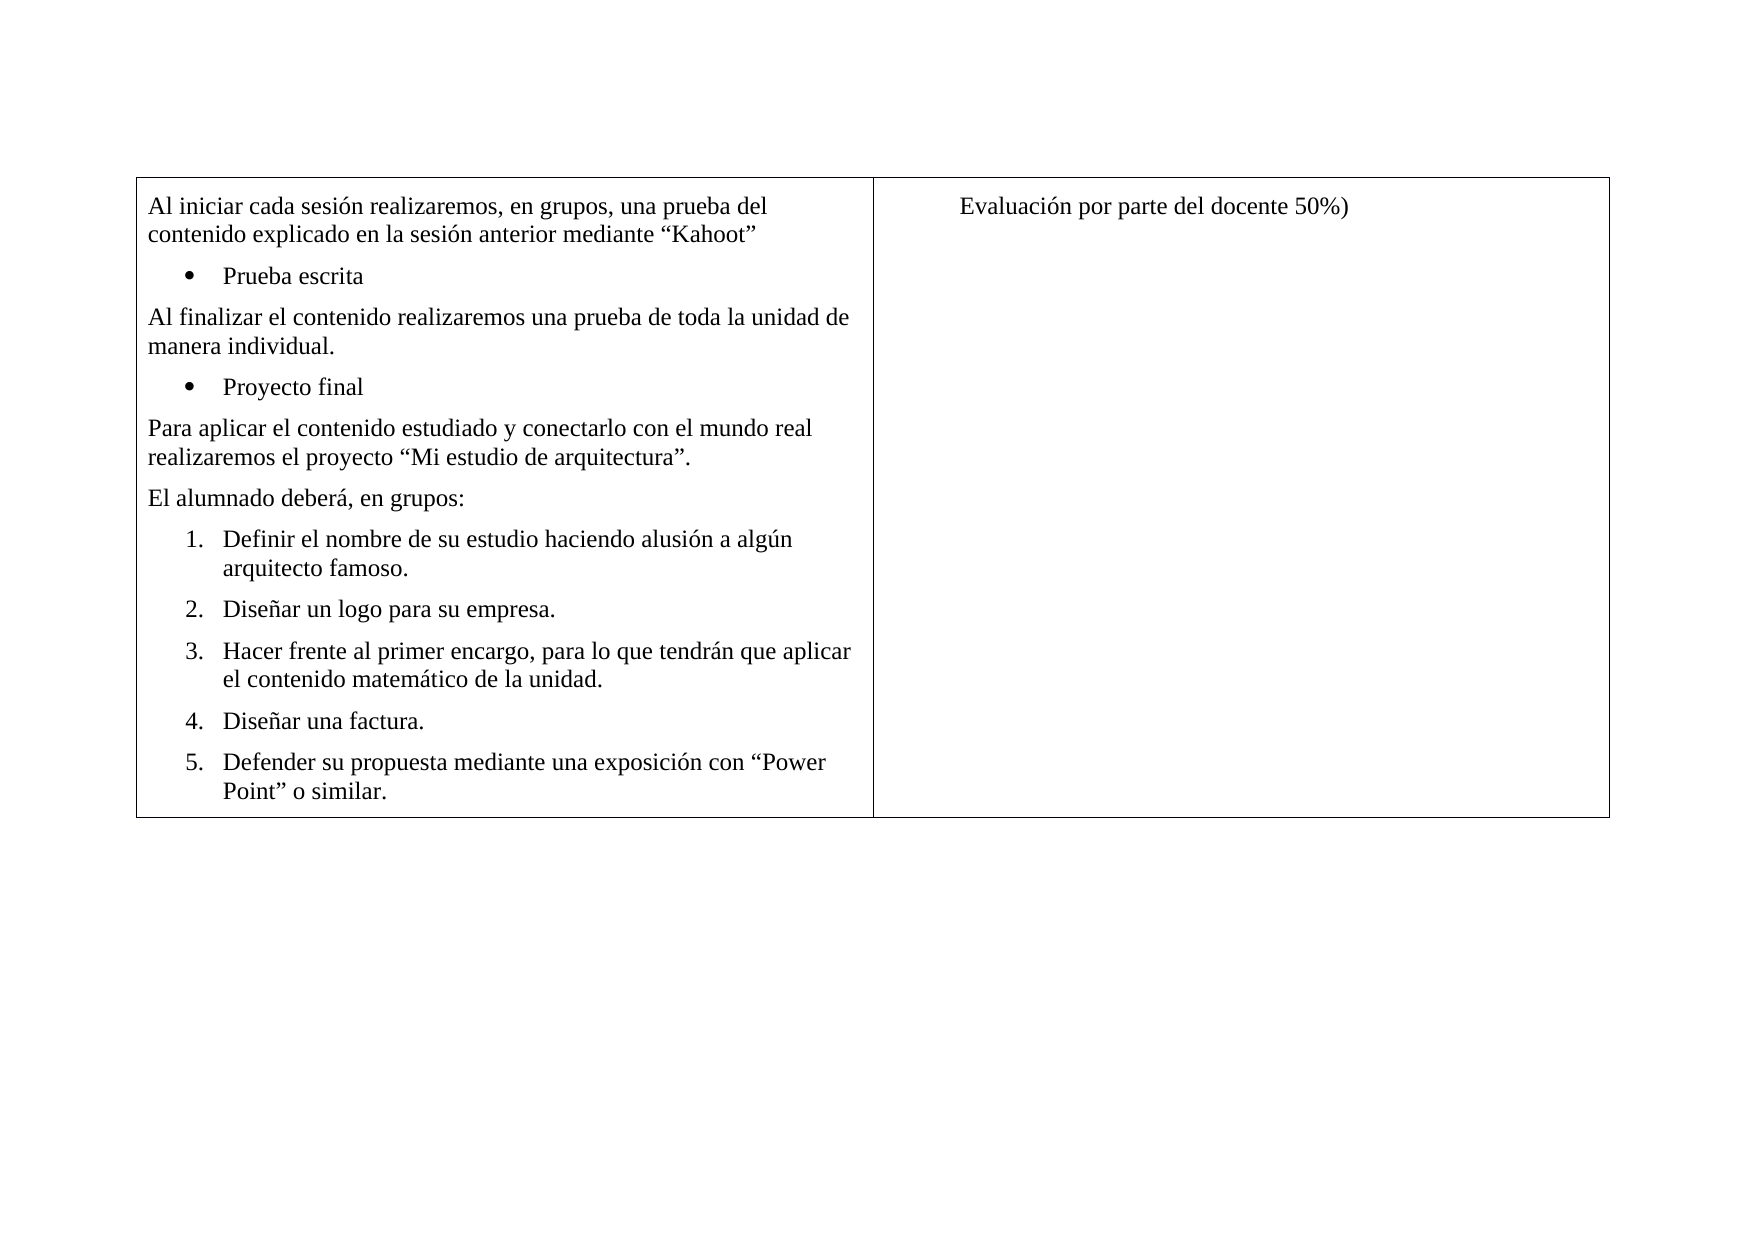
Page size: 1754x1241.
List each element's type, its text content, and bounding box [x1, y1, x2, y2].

table_cell Al iniciar cada sesión realizaremos, en grupos, una prueba del contenido explicado en la sesión anterior mediante “Kahoot” Prueba escrita Al finalizar el contenido realizaremos una prueba de toda la unidad de manera individual. Proyecto final Para aplicar el contenido estudiado y conectarlo con el mundo real realizaremos el proyecto “Mi estudio de arquitectura”. El alumnado deberá, en grupos: Definir el nombre de su estudio haciendo alusión a algún arquitecto famoso. Diseñar un logo para su empresa. Hacer frente al primer encargo, para lo que tendrán que aplicar el contenido matemático de la unidad. Diseñar una factura. Defender su propuesta mediante una exposición con “Power Point” o similar. [137, 178, 873, 817]
table_cell Evaluación por parte del docente 50%) [874, 178, 1609, 817]
